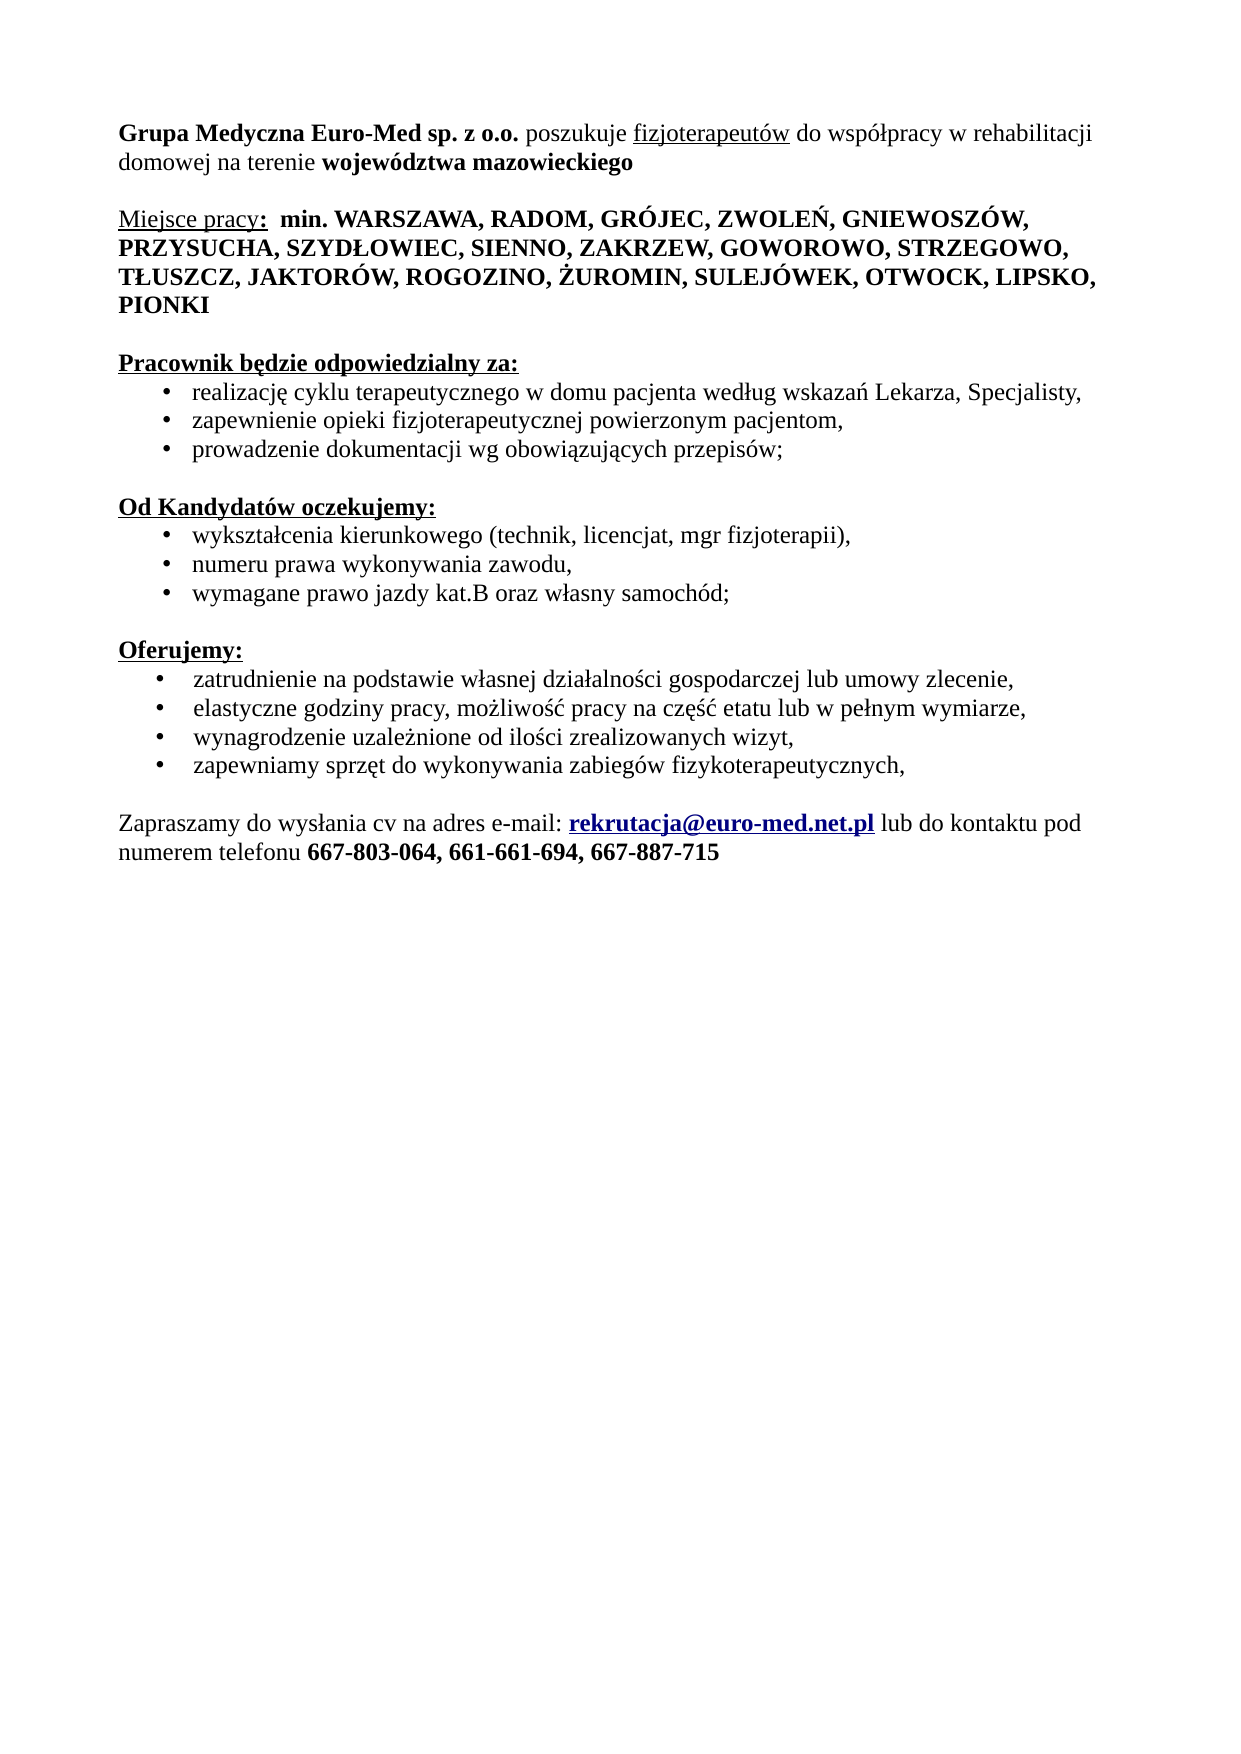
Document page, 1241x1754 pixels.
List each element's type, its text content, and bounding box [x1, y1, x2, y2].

list zatrudnienie na podstawie własnej działalności gospodarczej lub umowy zlecenie, [156, 664, 1122, 693]
list prowadzenie dokumentacji wg obowiązujących przepisów; [162, 434, 1122, 463]
list zapewnienie opieki fizjoterapeutycznej powierzonym pacjentom, [162, 406, 1122, 434]
list realizację cyklu terapeutycznego w domu pacjenta według wskazań Lekarza, Specjalisty, [162, 377, 1122, 406]
text Pracownik będzie odpowiedzialny za: [118, 348, 1122, 377]
text Oferujemy: [118, 636, 1122, 664]
list wymagane prawo jazdy kat.B oraz własny samochód; [162, 578, 1122, 607]
list wykształcenia kierunkowego (technik, licencjat, mgr fizjoterapii), [162, 521, 1122, 549]
text Zapraszamy do wysłania cv na adres e-mail: rekrutacja@euro-med.net.pl lub do kontaktu pod numerem telefonu 667-803-064, 661-661-694, 667-887-715 [118, 808, 1122, 866]
text Od Kandydatów oczekujemy: [118, 492, 1122, 521]
text Miejsce pracy: min. WARSZAWA, RADOM, GRÓJEC, ZWOLEŃ, GNIEWOSZÓW, PRZYSUCHA, SZYDŁOWIEC, SIENNO, ZAKRZEW, GOWOROWO, STRZEGOWO, TŁUSZCZ, JAKTORÓW, ROGOZINO, ŻUROMIN, SULEJÓWEK, OTWOCK, LIPSKO, PIONKI [118, 204, 1122, 319]
list numeru prawa wykonywania zawodu, [162, 549, 1122, 578]
list zapewniamy sprzęt do wykonywania zabiegów fizykoterapeutycznych, [156, 751, 1122, 779]
list wynagrodzenie uzależnione od ilości zrealizowanych wizyt, [156, 722, 1122, 751]
text Grupa Medyczna Euro-Med sp. z o.o. poszukuje fizjoterapeutów do współpracy w rehabilitacji domowej na terenie województwa mazowieckiego [118, 118, 1122, 176]
list elastyczne godziny pracy, możliwość pracy na część etatu lub w pełnym wymiarze, [156, 693, 1122, 722]
